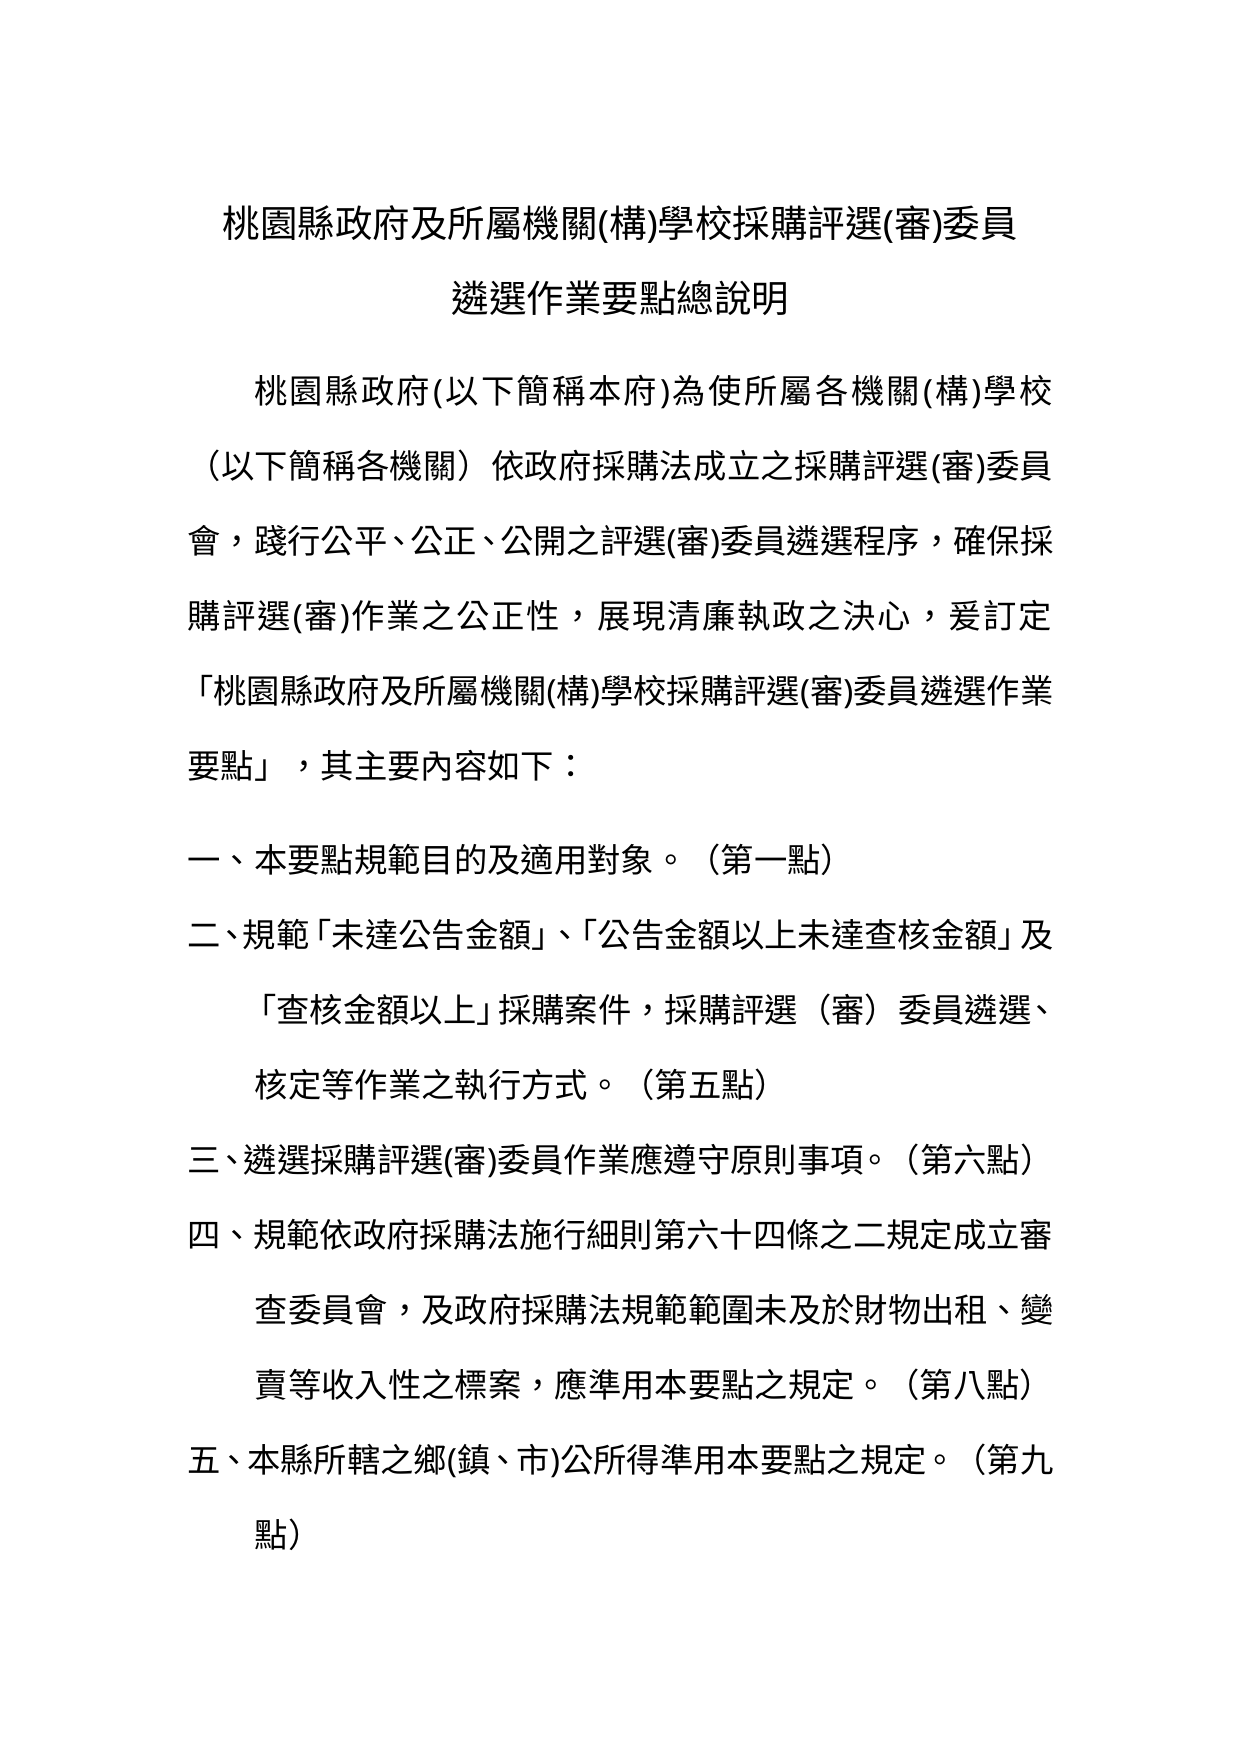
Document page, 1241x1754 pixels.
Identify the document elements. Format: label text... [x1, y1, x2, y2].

text 遴選作業要點總說明 [187, 258, 1053, 333]
text 四、規範依政府採購法施行細則第六十四條之二規定成立審查委員會，及政府採購法規範範圍未及於財物出租、變賣等收入性之標案，應準用本要點之規定。（第八點） [187, 1196, 1053, 1421]
text 桃園縣政府(以下簡稱本府)為使所屬各機關(構)學校（以下簡稱各機關）依政府採購法成立之採購評選(審)委員會，踐行公平、公正、公開之評選(審)委員遴選程序，確保採購評選(審)作業之公正性，展現清廉執政之決心，爰訂定「桃園縣政府及所屬機關(構)學校採購評選(審)委員遴選作業要點」，其主要內容如下： [187, 352, 1053, 802]
text 桃園縣政府及所屬機關(構)學校採購評選(審)委員 [187, 183, 1053, 258]
text 五、本縣所轄之鄉(鎮、市)公所得準用本要點之規定。（第九點） [187, 1421, 1053, 1571]
text 三、遴選採購評選(審)委員作業應遵守原則事項。（第六點） [187, 1121, 1053, 1196]
text 二、規範「未達公告金額」、「公告金額以上未達查核金額」及「查核金額以上」採購案件，採購評選（審）委員遴選、核定等作業之執行方式。（第五點） [187, 896, 1053, 1121]
text 一、本要點規範目的及適用對象。（第一點） [187, 821, 1053, 896]
